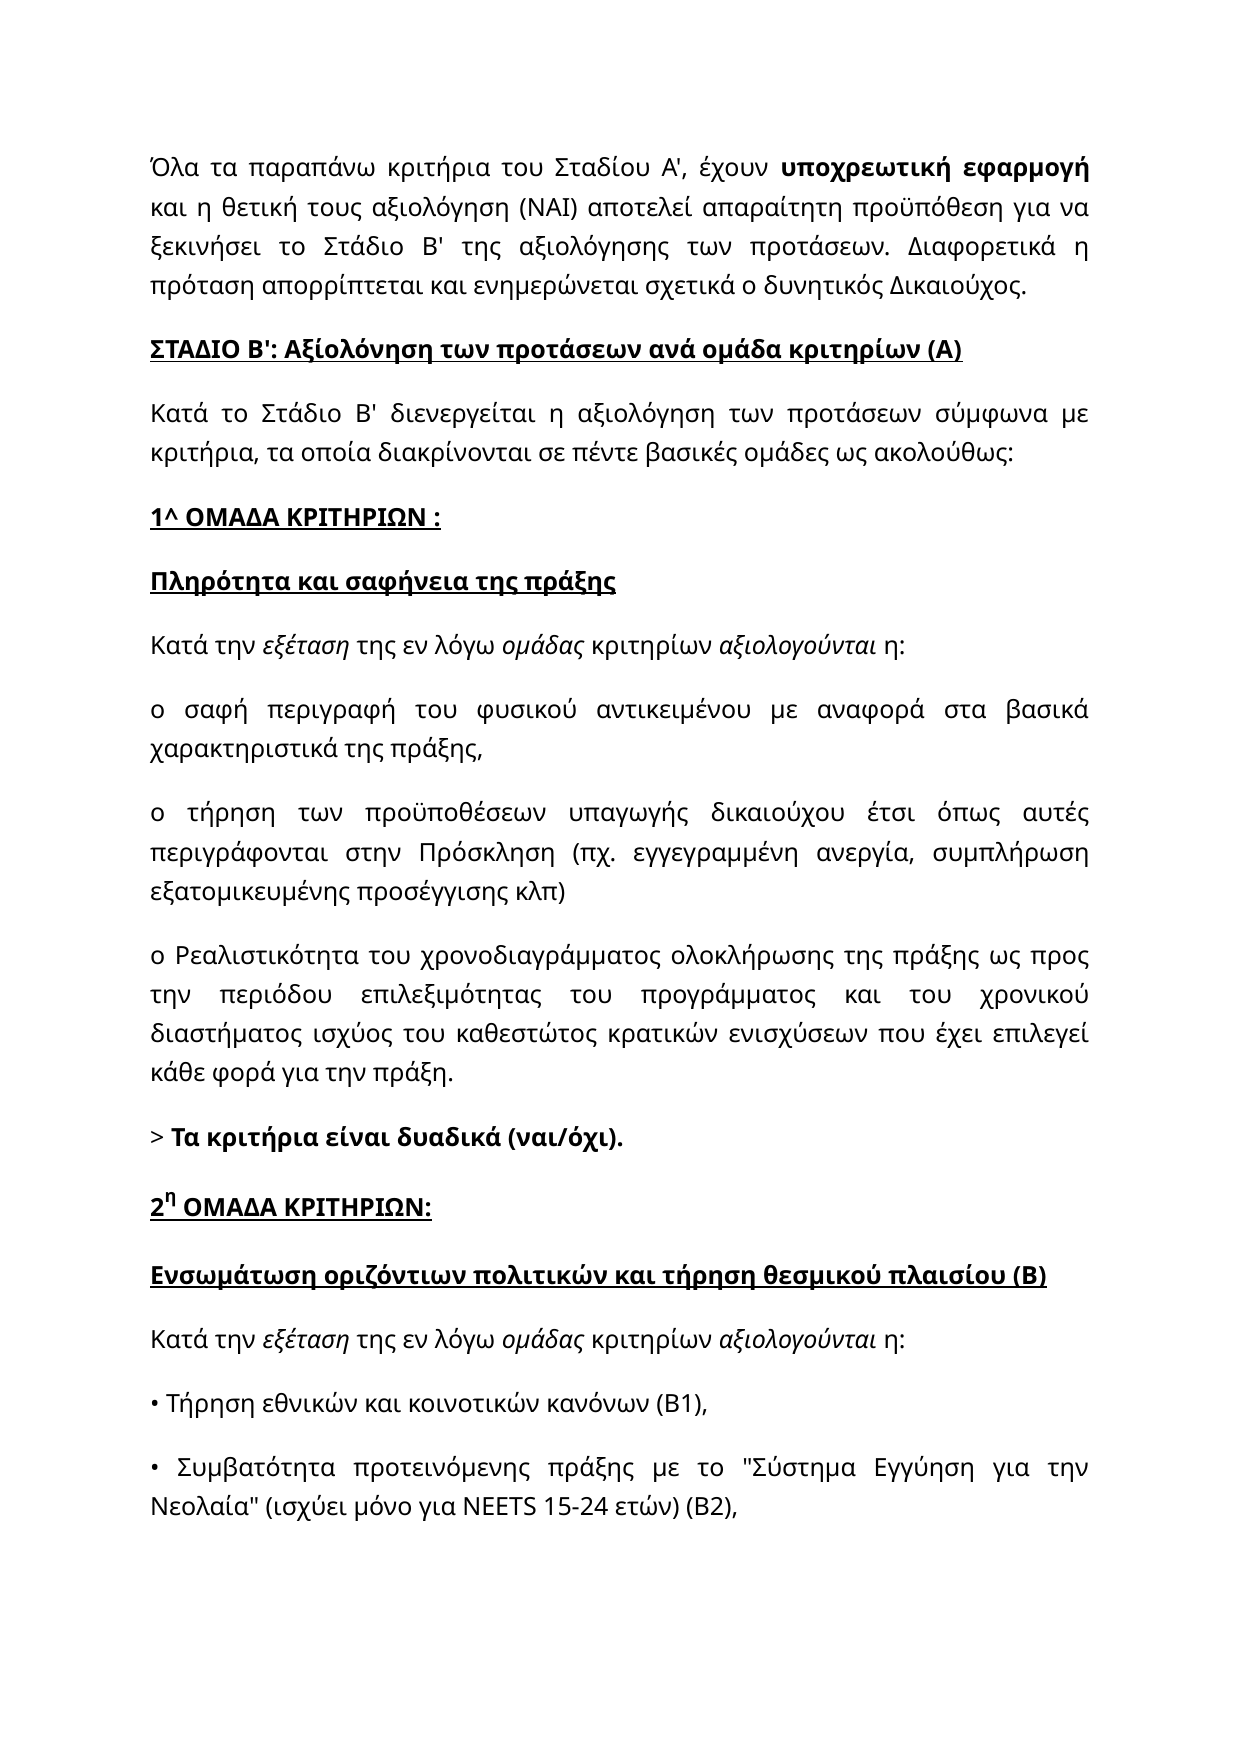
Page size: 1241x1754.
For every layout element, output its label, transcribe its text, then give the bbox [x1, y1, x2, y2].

text Όλα τα παραπάνω κριτήρια του Σταδίου Α', έχουν υποχρεωτική εφαρμογή και η θετική τους αξιολόγηση (ΝΑΙ) αποτελεί απαραίτητη προϋπόθεση για να ξεκινήσει το Στάδιο Β' της αξιολόγησης των προτάσεων. Διαφορετικά η πρόταση απορρίπτεται και ενημερώνεται σχετικά ο δυνητικός Δικαιούχος. [150, 150, 1090, 302]
text ο σαφή περιγραφή του φυσικού αντικειμένου με αναφορά στα βασικά χαρακτηριστικά της πράξης, [150, 692, 1090, 765]
text • Τήρηση εθνικών και κοινοτικών κανόνων (Β1), [150, 1386, 1090, 1420]
text Κατά την εξέταση της εν λόγω ομάδας κριτηρίων αξιολογούνται η: [150, 1321, 1090, 1356]
text 2η ΟΜΑΔΑ ΚΡΙΤΗΡΙΩΝ: [150, 1183, 1090, 1226]
text Κατά το Στάδιο Β' διενεργείται η αξιολόγηση των προτάσεων σύμφωνα με κριτήρια, τα οποία διακρίνονται σε πέντε βασικές ομάδες ως ακολούθως: [150, 396, 1090, 469]
text • Συμβατότητα προτεινόμενης πράξης με το "Σύστημα Εγγύηση για την Νεολαία" (ισχύει μόνο για NEETS 15-24 ετών) (Β2), [150, 1450, 1090, 1523]
text > Τα κριτήρια είναι δυαδικά (ναι/όχι). [150, 1119, 1090, 1153]
text Ενσωμάτωση οριζόντιων πολιτικών και τήρηση θεσμικού πλαισίου (Β) [150, 1257, 1090, 1291]
text ΣΤΑΔΙΟ Β': Αξίολόνηση των προτάσεων ανά ομάδα κριτηρίων (Α) [150, 332, 1090, 366]
text Κατά την εξέταση της εν λόγω ομάδας κριτηρίων αξιολογούνται η: [150, 627, 1090, 662]
text ο Ρεαλιστικότητα του χρονοδιαγράμματος ολοκλήρωσης της πράξης ως προς την περιόδου επιλεξιμότητας του προγράμματος και του χρονικού διαστήματος ισχύος του καθεστώτος κρατικών ενισχύσεων που έχει επιλεγεί κάθε φορά για την πράξη. [150, 937, 1090, 1089]
text Πληρότητα και σαφήνεια της πράξης [150, 563, 1090, 597]
text 1^ ΟΜΑΔΑ ΚΡΙΤΗΡΙΩΝ : [150, 499, 1090, 533]
text ο τήρηση των προϋποθέσεων υπαγωγής δικαιούχου έτσι όπως αυτές περιγράφονται στην Πρόσκληση (πχ. εγγεγραμμένη ανεργία, συμπλήρωση εξατομικευμένης προσέγγισης κλπ) [150, 795, 1090, 907]
